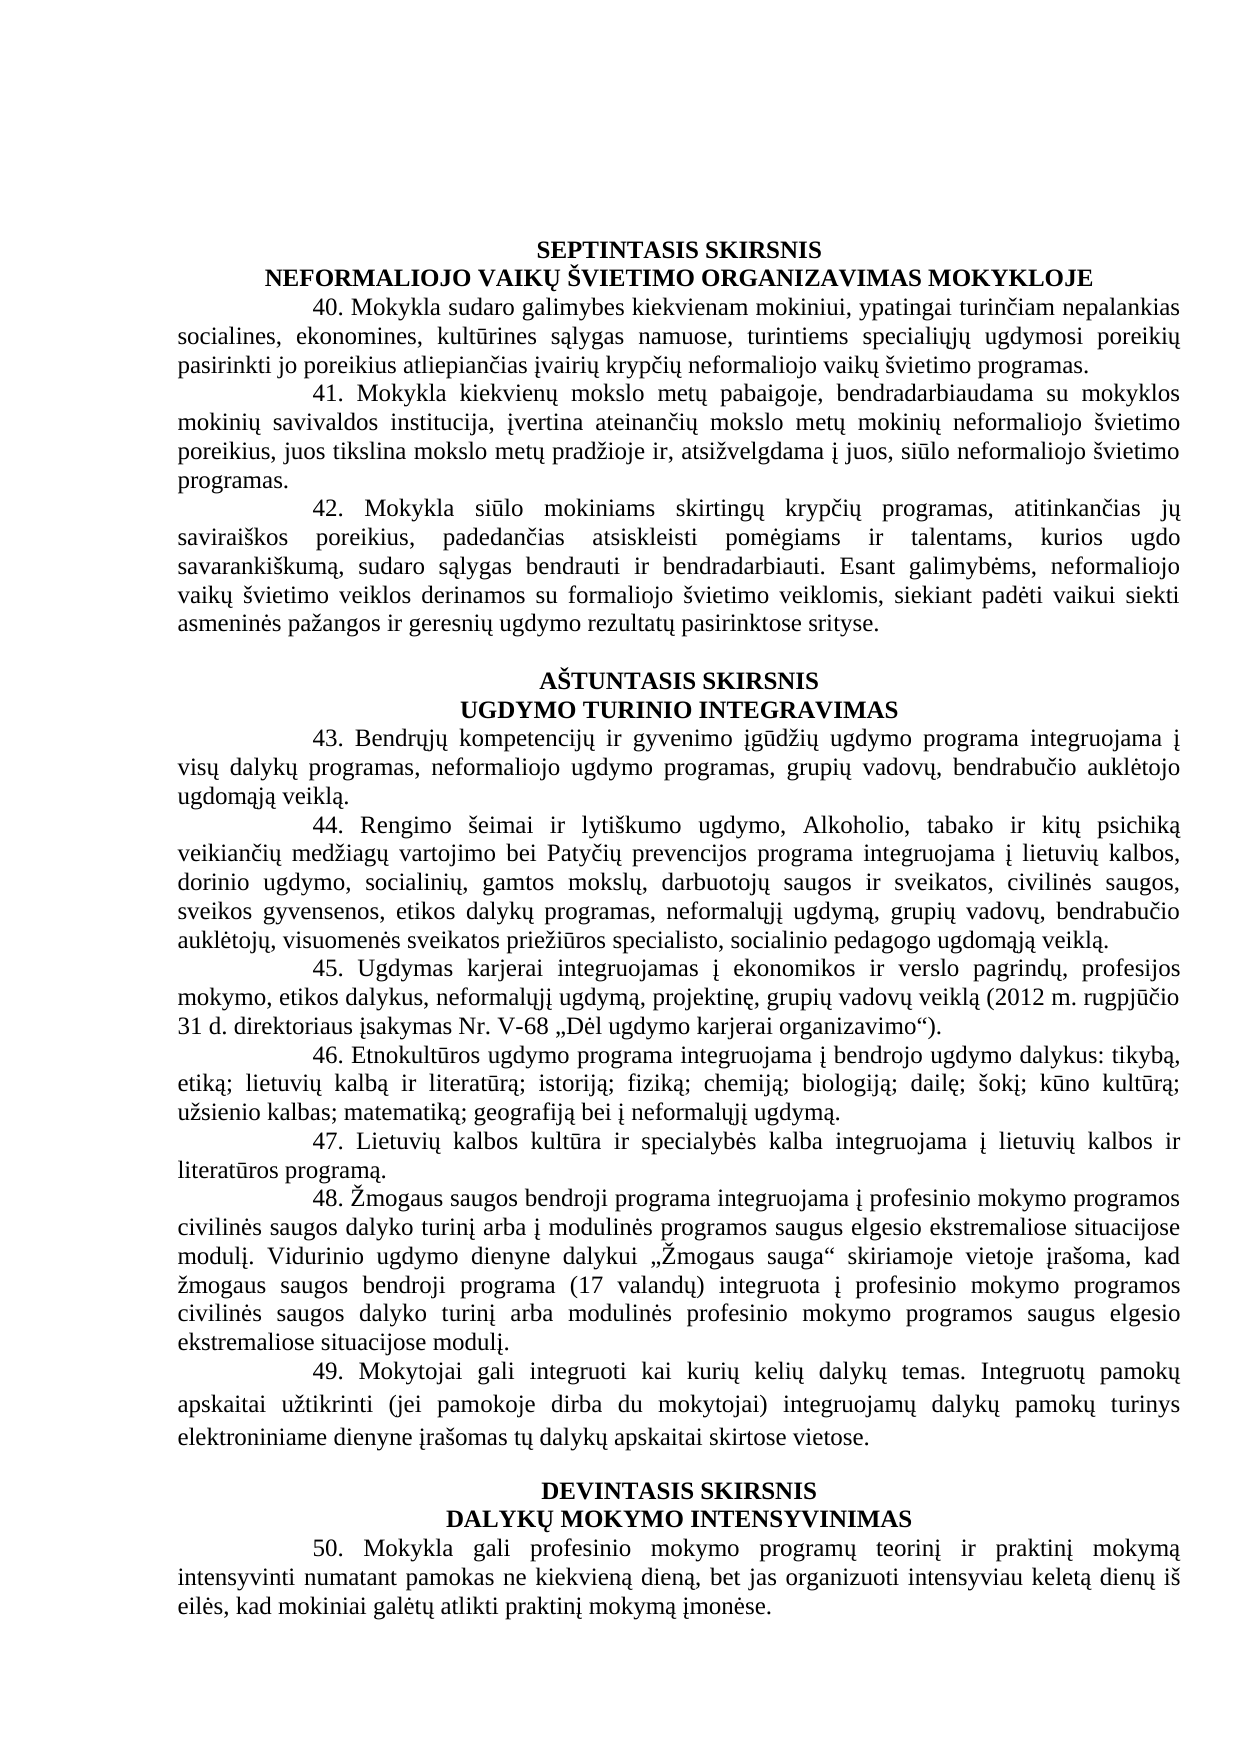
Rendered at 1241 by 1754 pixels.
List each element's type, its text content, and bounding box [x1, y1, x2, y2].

text 48. Žmogaus saugos bendroji programa integruojama į profesinio mokymo programos civilinės saugos dalyko turinį arba į modulinės programos saugus elgesio ekstremaliose situacijose modulį. Vidurinio ugdymo dienyne dalykui „Žmogaus sauga“ skiriamoje vietoje įrašoma, kad žmogaus saugos bendroji programa (17 valandų) integruota į profesinio mokymo programos civilinės saugos dalyko turinį arba modulinės profesinio mokymo programos saugus elgesio ekstremaliose situacijose modulį. [177, 1183, 1181, 1356]
text UGDYMO TURINIO INTEGRAVIMAS [177, 695, 1181, 723]
text 43. Bendrųjų kompetencijų ir gyvenimo įgūdžių ugdymo programa integruojama į visų dalykų programas, neformaliojo ugdymo programas, grupių vadovų, bendrabučio auklėtojo ugdomąją veiklą. [177, 723, 1181, 810]
text 44. Rengimo šeimai ir lytiškumo ugdymo, Alkoholio, tabako ir kitų psichiką veikiančių medžiagų vartojimo bei Patyčių prevencijos programa integruojama į lietuvių kalbos, dorinio ugdymo, socialinių, gamtos mokslų, darbuotojų saugos ir sveikatos, civilinės saugos, sveikos gyvensenos, etikos dalykų programas, neformalųjį ugdymą, grupių vadovų, bendrabučio auklėtojų, visuomenės sveikatos priežiūros specialisto, socialinio pedagogo ugdomąją veiklą. [177, 810, 1181, 953]
text 42. Mokykla siūlo mokiniams skirtingų krypčių programas, atitinkančias jų saviraiškos poreikius, padedančias atsiskleisti pomėgiams ir talentams, kurios ugdo savarankiškumą, sudaro sąlygas bendrauti ir bendradarbiauti. Esant galimybėms, neformaliojo vaikų švietimo veiklos derinamos su formaliojo švietimo veiklomis, siekiant padėti vaikui siekti asmeninės pažangos ir geresnių ugdymo rezultatų pasirinktose srityse. [177, 493, 1181, 637]
text 47. Lietuvių kalbos kultūra ir specialybės kalba integruojama į lietuvių kalbos ir literatūros programą. [177, 1126, 1181, 1183]
text 40. Mokykla sudaro galimybes kiekvienam mokiniui, ypatingai turinčiam nepalankias socialines, ekonomines, kultūrines sąlygas namuose, turintiems specialiųjų ugdymosi poreikių pasirinkti jo poreikius atliepiančias įvairių krypčių neformaliojo vaikų švietimo programas. [177, 292, 1181, 378]
text 50. Mokykla gali profesinio mokymo programų teorinį ir praktinį mokymą intensyvinti numatant pamokas ne kiekvieną dieną, bet jas organizuoti intensyviau keletą dienų iš eilės, kad mokiniai galėtų atlikti praktinį mokymą įmonėse. [177, 1533, 1181, 1619]
text 46. Etnokultūros ugdymo programa integruojama į bendrojo ugdymo dalykus: tikybą, etiką; lietuvių kalbą ir literatūrą; istoriją; fiziką; chemiją; biologiją; dailę; šokį; kūno kultūrą; užsienio kalbas; matematiką; geografiją bei į neformalųjį ugdymą. [177, 1040, 1181, 1126]
text SEPTINTASIS SKIRSNIS [177, 235, 1181, 263]
text AŠTUNTASIS SKIRSNIS [177, 666, 1181, 695]
text 41. Mokykla kiekvienų mokslo metų pabaigoje, bendradarbiaudama su mokyklos mokinių savivaldos institucija, įvertina ateinančių mokslo metų mokinių neformaliojo švietimo poreikius, juos tikslina mokslo metų pradžioje ir, atsižvelgdama į juos, siūlo neformaliojo švietimo programas. [177, 378, 1181, 493]
text 45. Ugdymas karjerai integruojamas į ekonomikos ir verslo pagrindų, profesijos mokymo, etikos dalykus, neformalųjį ugdymą, projektinę, grupių vadovų veiklą (2012 m. rugpjūčio 31 d. direktoriaus įsakymas Nr. V-68 „Dėl ugdymo karjerai organizavimo“). [177, 953, 1181, 1040]
text NEFORMALIOJO VAIKŲ ŠVIETIMO ORGANIZAVIMAS MOKYKLOJE [177, 263, 1181, 292]
text 49. Mokytojai gali integruoti kai kurių kelių dalykų temas. Integruotų pamokų apskaitai užtikrinti (jei pamokoje dirba du mokytojai) integruojamų dalykų pamokų turinys elektroniniame dienyne įrašomas tų dalykų apskaitai skirtose vietose. [177, 1356, 1181, 1451]
text DEVINTASIS SKIRSNIS [177, 1476, 1181, 1504]
text DALYKŲ MOKYMO INTENSYVINIMAS [177, 1504, 1181, 1533]
